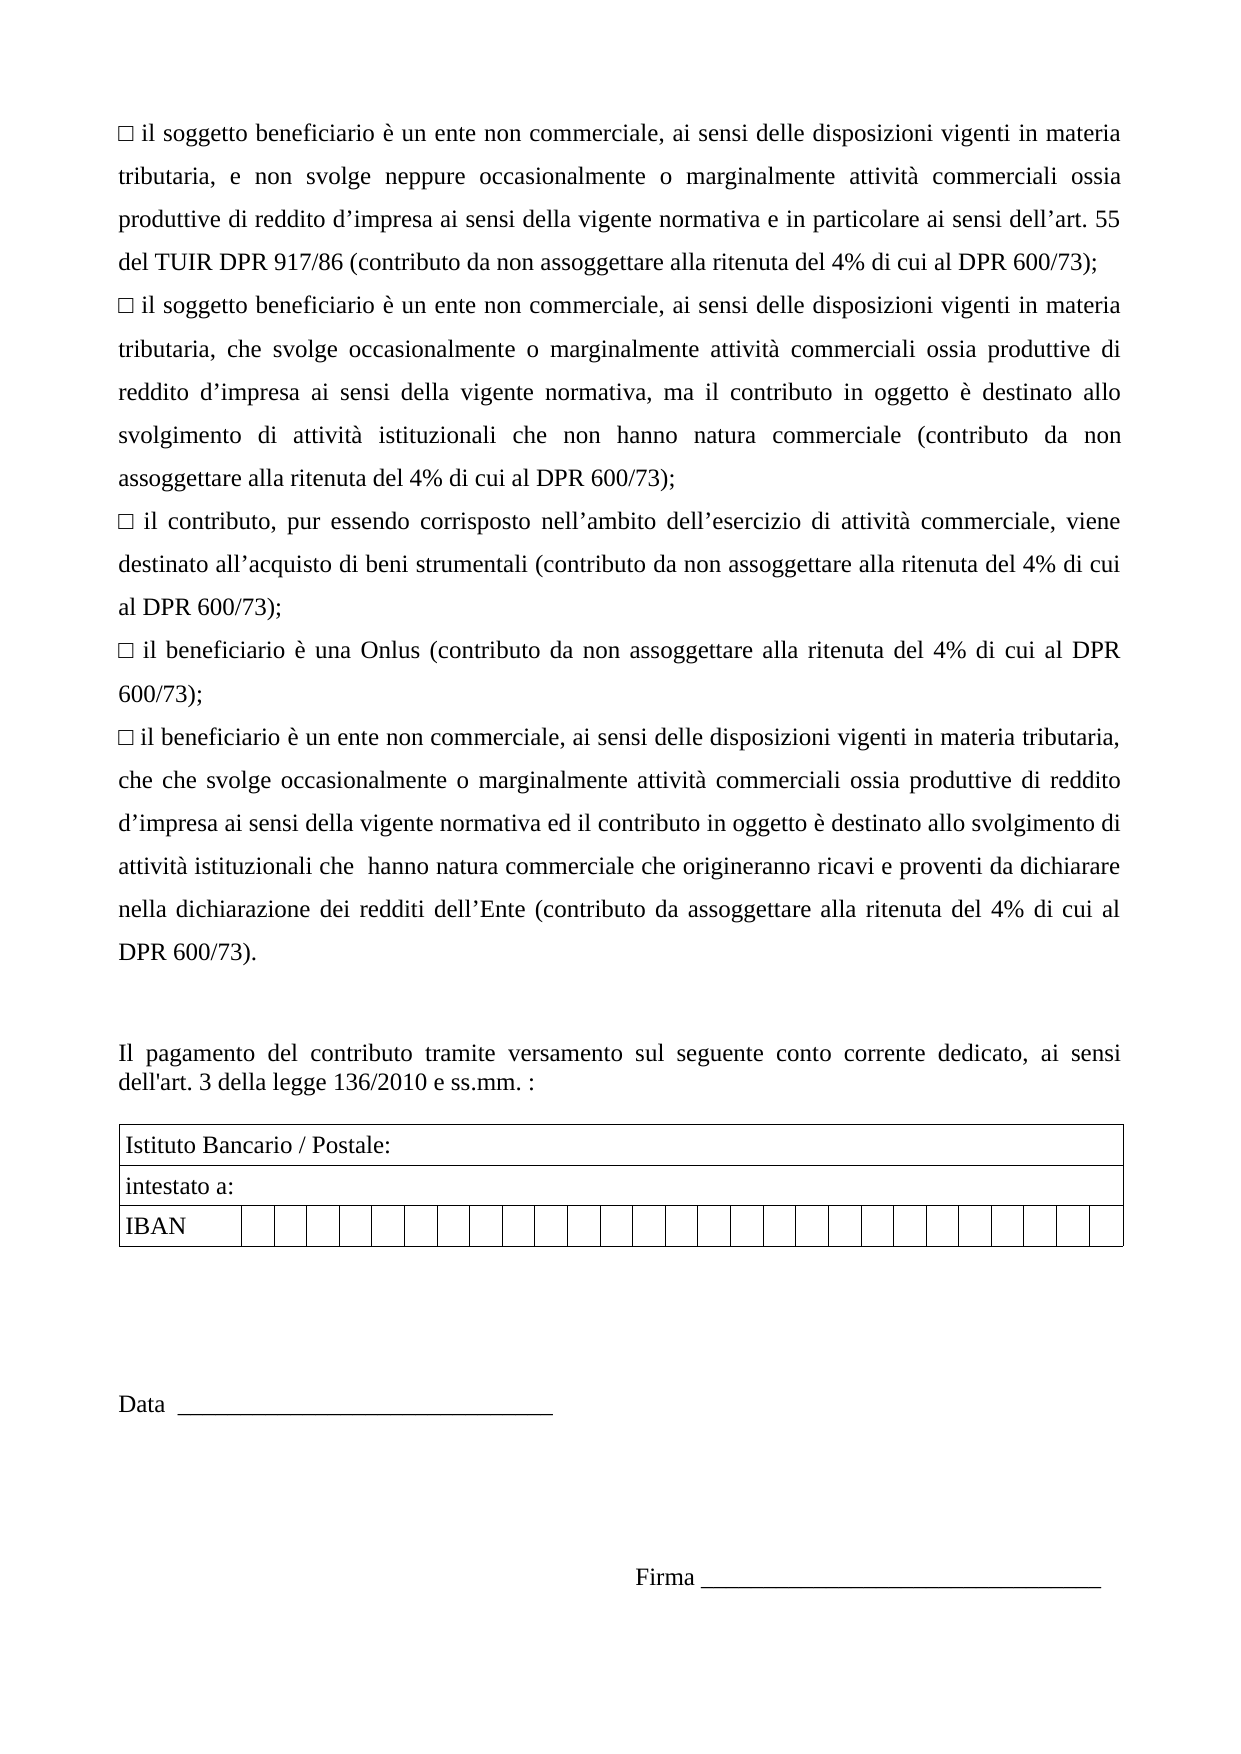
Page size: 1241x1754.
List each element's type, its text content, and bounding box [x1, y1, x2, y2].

table_cell [731, 1206, 763, 1246]
table_cell [535, 1206, 567, 1246]
table_cell [666, 1206, 697, 1246]
table_cell [470, 1206, 502, 1246]
table_cell [242, 1206, 274, 1246]
text Il pagamento del contributo tramite versamento sul seguente conto corrente dedicato, ai sensi dell'art. 3 della legge 136/2010 e ss.mm. : [118, 1038, 1122, 1096]
table_cell [829, 1206, 861, 1246]
table_cell [862, 1206, 893, 1246]
table_cell [764, 1206, 795, 1246]
table_cell intestato a: [120, 1166, 1123, 1205]
table_header Istituto Bancario / Postale: [120, 1125, 1123, 1165]
table_cell [405, 1206, 437, 1246]
table_cell [927, 1206, 958, 1246]
text □ il soggetto beneficiario è un ente non commerciale, ai sensi delle disposizioni vigenti in materia tributaria, che svolge occasionalmente o marginalmente attività commerciali ossia produttive di reddito d’impresa ai sensi della vigente normativa, ma il contributo in oggetto è destinato allo svolgimento di attività istituzionali che non hanno natura commerciale (contributo da non assoggettare alla ritenuta del 4% di cui al DPR 600/73); [118, 291, 1122, 492]
table_cell [307, 1206, 339, 1246]
text Firma ________________________________ [118, 1562, 1122, 1591]
table_cell [503, 1206, 534, 1246]
table_cell [340, 1206, 371, 1246]
table_cell [992, 1206, 1023, 1246]
table_cell [894, 1206, 926, 1246]
text □ il contributo, pur essendo corrisposto nell’ambito dell’esercizio di attività commerciale, viene destinato all’acquisto di beni strumentali (contributo da non assoggettare alla ritenuta del 4% di cui al DPR 600/73); [118, 506, 1122, 621]
text □ il beneficiario è una Onlus (contributo da non assoggettare alla ritenuta del 4% di cui al DPR 600/73); [118, 636, 1122, 707]
text □ il soggetto beneficiario è un ente non commerciale, ai sensi delle disposizioni vigenti in materia tributaria, e non svolge neppure occasionalmente o marginalmente attività commerciali ossia produttive di reddito d’impresa ai sensi della vigente normativa e in particolare ai sensi dell’art. 55 del TUIR DPR 917/86 (contributo da non assoggettare alla ritenuta del 4% di cui al DPR 600/73); [118, 118, 1122, 276]
table_cell [275, 1206, 306, 1246]
table_cell [959, 1206, 991, 1246]
table_cell [372, 1206, 404, 1246]
table_cell [1057, 1206, 1089, 1246]
text Data ______________________________ [118, 1389, 1122, 1418]
text □ il beneficiario è un ente non commerciale, ai sensi delle disposizioni vigenti in materia tributaria, che che svolge occasionalmente o marginalmente attività commerciali ossia produttive di reddito d’impresa ai sensi della vigente normativa ed il contributo in oggetto è destinato allo svolgimento di attività istituzionali che hanno natura commerciale che origineranno ricavi e proventi da dichiarare nella dichiarazione dei redditi dell’Ente (contributo da assoggettare alla ritenuta del 4% di cui al DPR 600/73). [118, 722, 1122, 966]
table_cell [698, 1206, 730, 1246]
table_cell [1024, 1206, 1056, 1246]
table_cell [568, 1206, 600, 1246]
table_cell [438, 1206, 469, 1246]
table_cell [633, 1206, 665, 1246]
table_cell [1090, 1206, 1123, 1246]
table_cell [601, 1206, 632, 1246]
table_cell IBAN [120, 1206, 241, 1246]
table_cell [796, 1206, 828, 1246]
